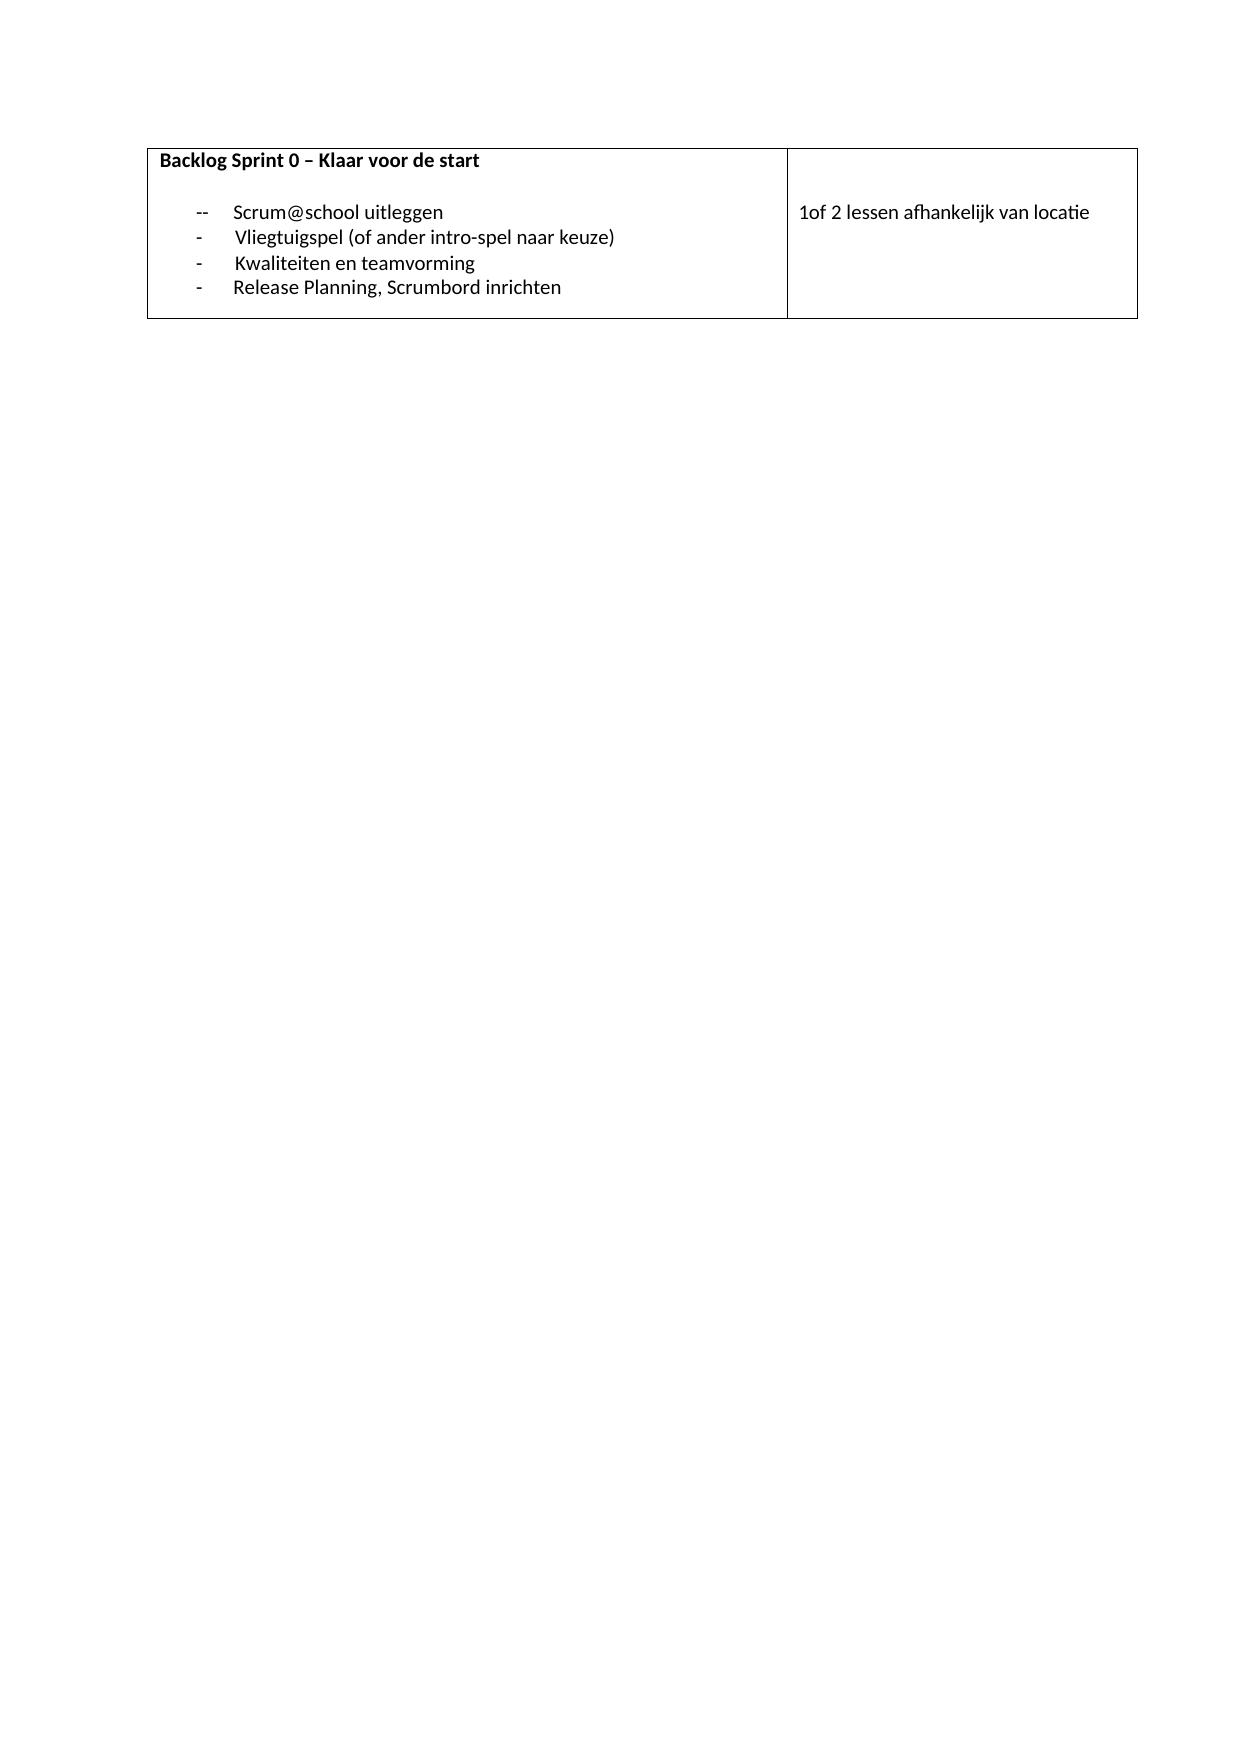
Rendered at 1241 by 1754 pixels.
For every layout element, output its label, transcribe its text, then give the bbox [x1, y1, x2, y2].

table_cell Backlog Sprint 0 – Klaar voor de start -- Scrum@school uitleggen - Vliegtuigspel (of ander intro-spel naar keuze) - Kwaliteiten en teamvorming - Release Planning, Scrumbord inrichten [148, 149, 787, 318]
table_cell 1of 2 lessen afhankelijk van locatie [788, 149, 1137, 318]
